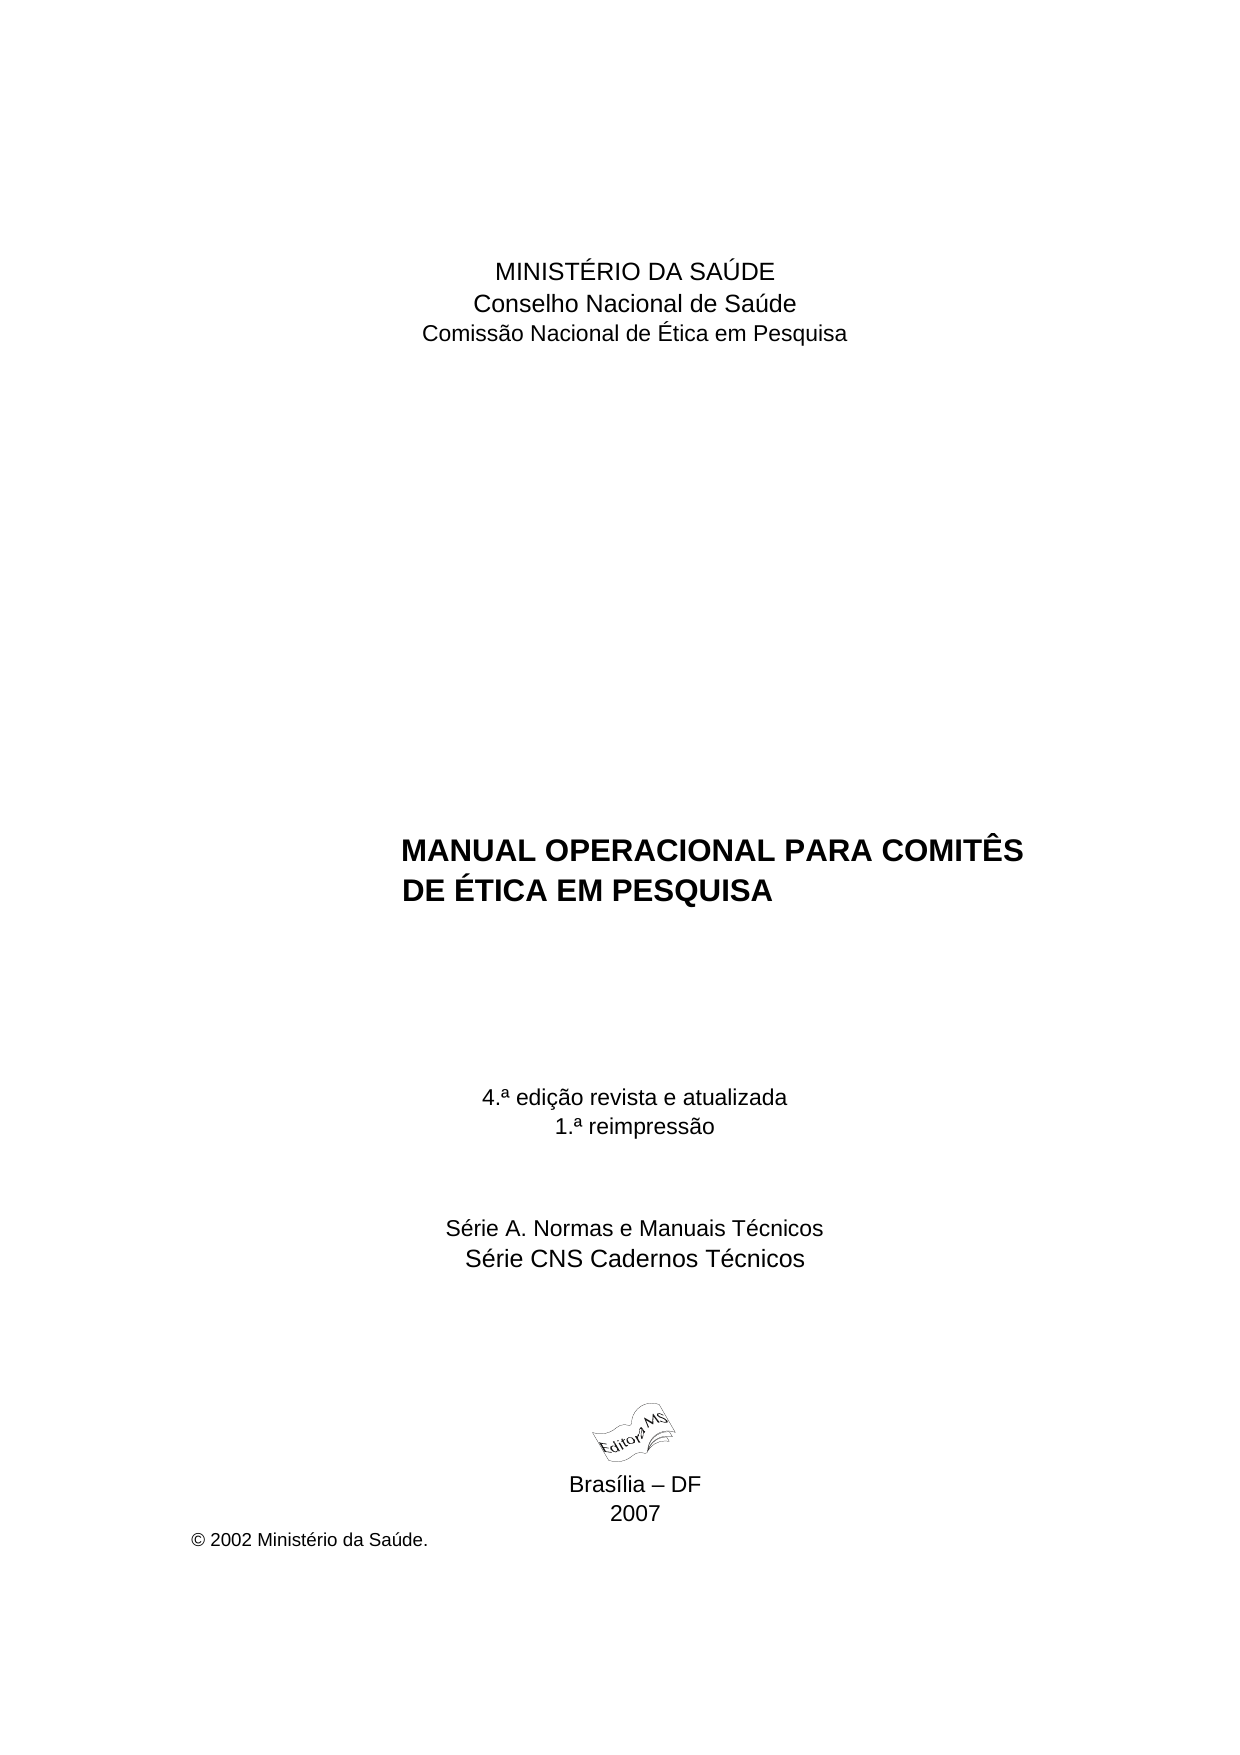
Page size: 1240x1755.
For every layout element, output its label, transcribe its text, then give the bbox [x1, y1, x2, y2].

text Série A. Normas e Manuais Técnicos [222, 1215, 1047, 1241]
text Brasília – DF 2007 [544, 1471, 726, 1526]
text 4.ª edição revista e atualizada [222, 1084, 1047, 1111]
text MINISTÉRIO DA SAÚDE [224, 257, 1047, 286]
text © 2002 Ministério da Saúde. [191, 1528, 1020, 1550]
text Comissão Nacional de Ética em Pesquisa [222, 320, 1047, 346]
text 1.ª reimpressão [222, 1113, 1047, 1139]
subtitle MANUAL OPERACIONAL PARA COMITÊS DE ÉTICA EM PESQUISA [401, 832, 1047, 908]
text Série CNS Cadernos Técnicos [224, 1244, 1047, 1273]
text Conselho Nacional de Saúde [224, 288, 1046, 317]
